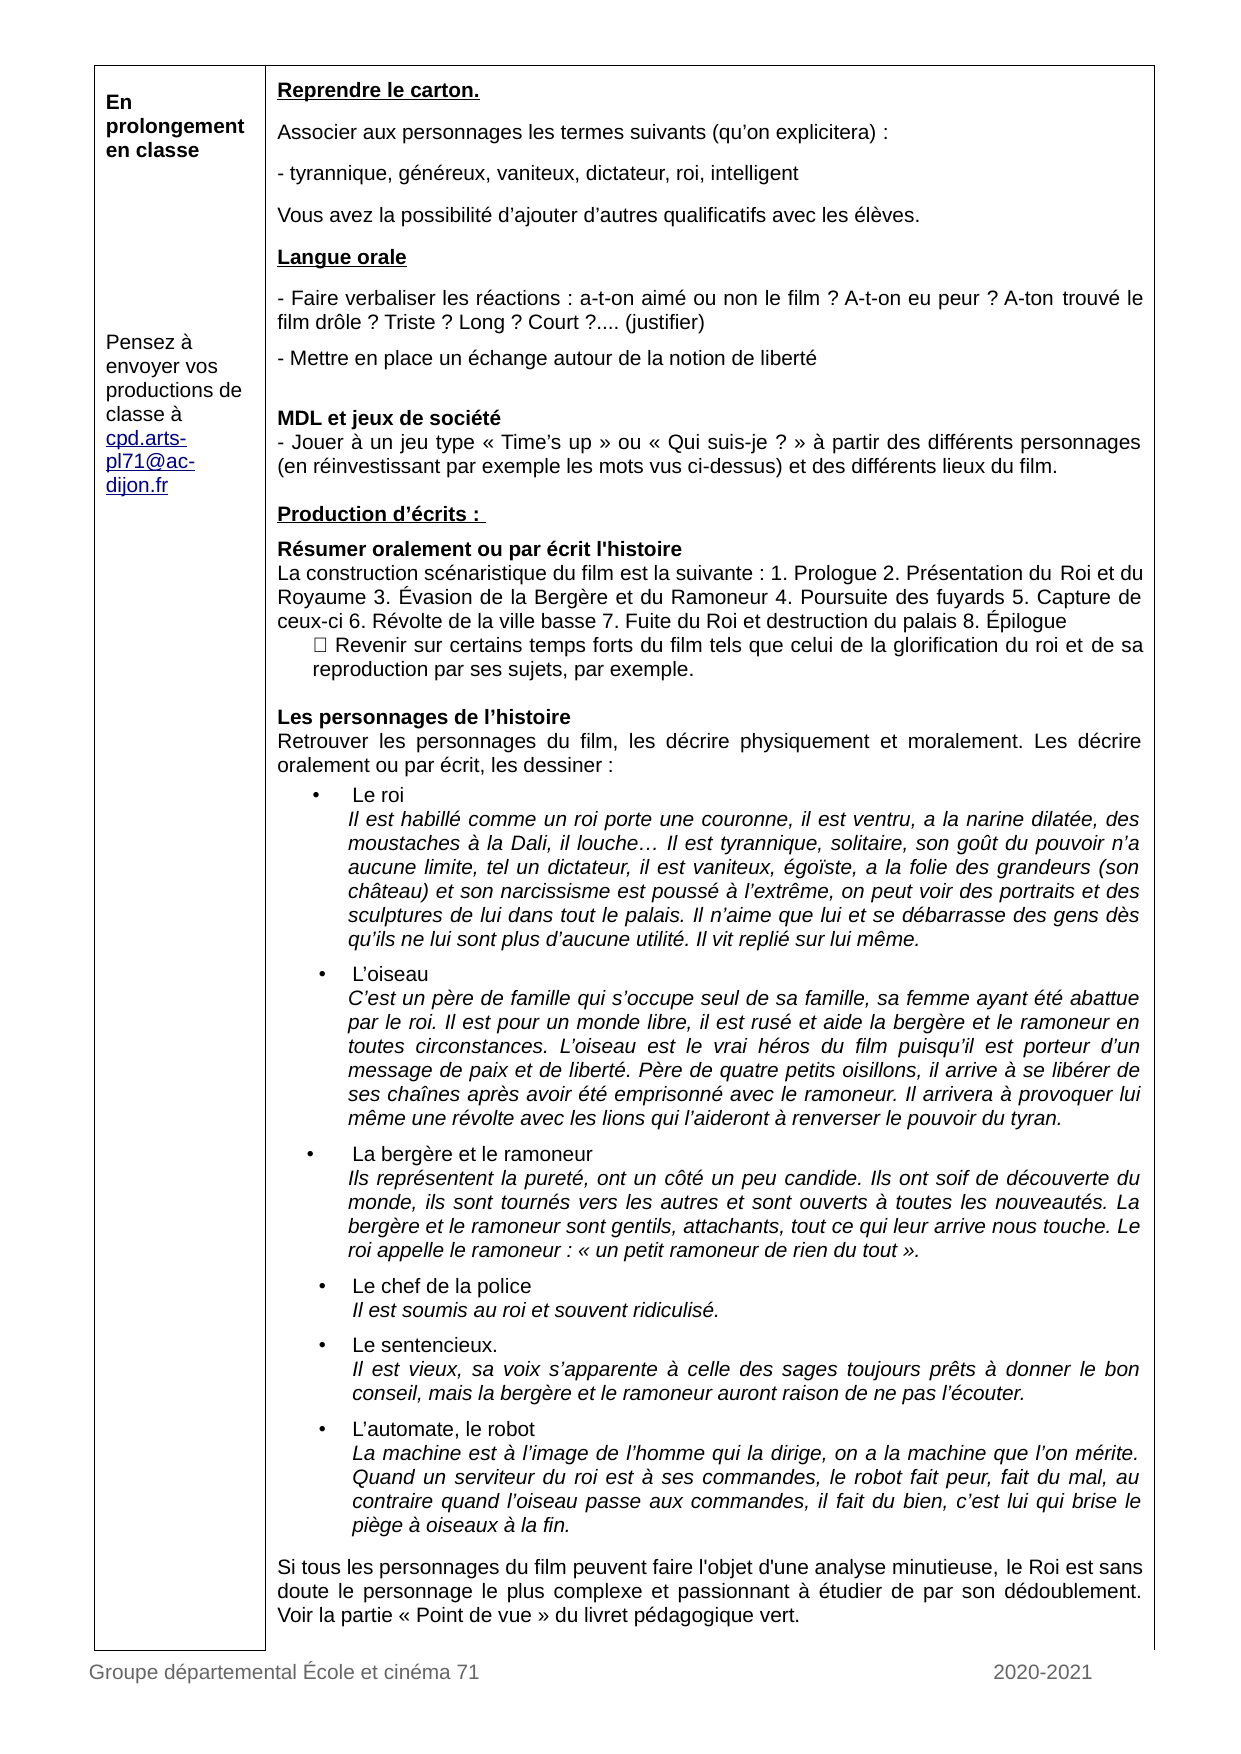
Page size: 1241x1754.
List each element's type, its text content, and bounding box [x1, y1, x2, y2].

table_cell En prolongement en classe Pensez à envoyer vos productions de classe à cpd.arts-pl71@ac-dijon.fr [95, 66, 265, 1650]
table_cell Reprendre le carton. Associer aux personnages les termes suivants (qu’on explicitera) : - tyrannique, généreux, vaniteux, dictateur, roi, intelligent Vous avez la possibilité d’ajouter d’autres qualificatifs avec les élèves. Langue orale - Faire verbaliser les réactions : a-t-on aimé ou non le film ? A-t-on eu peur ? A-ton trouvé le film drôle ? Triste ? Long ? Court ?.... (justifier) - Mettre en place un échange autour de la notion de liberté MDL et jeux de société - Jouer à un jeu type « Time’s up » ou « Qui suis-je ? » à partir des différents personnages (en réinvestissant par exemple les mots vus ci-dessus) et des différents lieux du film. Production d’écrits : Résumer oralement ou par écrit l'histoire La construction scénaristique du film est la suivante : 1. Prologue 2. Présentation du Roi et du Royaume 3. Évasion de la Bergère et du Ramoneur 4. Poursuite des fuyards 5. Capture de ceux-ci 6. Révolte de la ville basse 7. Fuite du Roi et destruction du palais 8. Épilogue  Revenir sur certains temps forts du film tels que celui de la glorification du roi et de sa reproduction par ses sujets, par exemple. Les personnages de l’histoire Retrouver les personnages du film, les décrire physiquement et moralement. Les décrire oralement ou par écrit, les dessiner : Le roi Il est habillé comme un roi porte une couronne, il est ventru, a la narine dilatée, des moustaches à la Dali, il louche… Il est tyrannique, solitaire, son goût du pouvoir n’a aucune limite, tel un dictateur, il est vaniteux, égoïste, a la folie des grandeurs (son château) et son narcissisme est poussé à l’extrême, on peut voir des portraits et des sculptures de lui dans tout le palais. Il n’aime que lui et se débarrasse des gens dès qu’ils ne lui sont plus d’aucune utilité. Il vit replié sur lui même. L’oiseau C’est un père de famille qui s’occupe seul de sa famille, sa femme ayant été abattue par le roi. Il est pour un monde libre, il est rusé et aide la bergère et le ramoneur en toutes circonstances. L’oiseau est le vrai héros du film puisqu’il est porteur d’un message de paix et de liberté. Père de quatre petits oisillons, il arrive à se libérer de ses chaînes après avoir été emprisonné avec le ramoneur. Il arrivera à provoquer lui même une révolte avec les lions qui l’aideront à renverser le pouvoir du tyran. La bergère et le ramoneur Ils représentent la pureté, ont un côté un peu candide. Ils ont soif de découverte du monde, ils sont tournés vers les autres et sont ouverts à toutes les nouveautés. La bergère et le ramoneur sont gentils, attachants, tout ce qui leur arrive nous touche. Le roi appelle le ramoneur : « un petit ramoneur de rien du tout ». Le chef de la police Il est soumis au roi et souvent ridiculisé. Le sentencieux. Il est vieux, sa voix s’apparente à celle des sages toujours prêts à donner le bon conseil, mais la bergère et le ramoneur auront raison de ne pas l’écouter. L’automate, le robot La machine est à l’image de l’homme qui la dirige, on a la machine que l’on mérite. Quand un serviteur du roi est à ses commandes, le robot fait peur, fait du mal, au contraire quand l’oiseau passe aux commandes, il fait du bien, c’est lui qui brise le piège à oiseaux à la fin. Si tous les personnages du film peuvent faire l'objet d'une analyse minutieuse, le Roi est sans doute le personnage le plus complexe et passionnant à étudier de par son dédoublement. Voir la partie « Point de vue » du livret pédagogique vert. Les lieux Le château Vertical, immense ce qui renforce l’idée d’oppression. Le roi monte toujours plus haut (ascenseur, tours, il domine vit dans le luxe, l’air et la lumière, à l’inverse des travailleurs relégués dans la ville basse tout en voûtes et plongée dans l’obscurité qui ne savent plus ce que sont un soleil et un oiseau. Les différents étages symbolisent la position sociale des uns et des autres : le roi est au sommet, mais l’Oiseau est encore plus près du ciel, les policiers sont au centre pouvant contrôler ainsi le haut et le bas, tout en bas les cachots, la misère. On peut faire un tableau avec les différences entre ville haute et ville basse qui mettra en exergue les contrastes : Ville haute Ville basse lumineuse sombre luxueuse pauvre colorée grise personnages bien habillés personnages en haillons Comparer les structures architecturales des 2 villes. Éducation civique : Mettre en place un échange autour de la notion de liberté Pour le cycle 3 Pointer avec des punaises (ou gommettes) de couleur sur une mappemonde, les pays où sont en place la liberté de parole, de pensée, de la presse, de la femme, etc. Recenser les différentes monarchies de notre monde. Comment se comporte leur roi ? Quel est son rôle et ses missions ? « Le travail c’est la liberté » : effectuer un parallèle avec la seconde guerre mondiale (les camps de concentrations, le pouvoir suprême, etc.). Arts plastiques Réaliser des images « ricochet » : c’est une réalisation plastique en écho au film. Elle n’est pas redondante, elle est dans le registre « cela me fait penser à.. » ou « en hommage à… » Réaliser la boîte du film : une boîte en carton qu’on habille avec les couleurs du film, son titre et dans laquelle on rassemble objets, images, sons, mots, poèmes, albums… qui évoquent le film. Réaliser un mur d’images : à partir d’une collection d’images de la classe (dessins, photos, œuvres d’art…), en choisir une à associer au film et argumenter son choix. Cadrage De nombreuses plongées et contre plongées dans le film, déjà présente dans l’affiche. C’est l’occasion d’aborder cette notion avec les élèves. Une seconde projection du film leur permettra de repérer plongée et contre plongée et l’effet obtenu. Plongée : elle est obtenue lorsque la caméra est placée au-dessus de l’objet à filmer, l’axe optique est dirigé vers le bas. L’impression donnée est celle de petitesse et d’écrasement. Contre-plongée : l’objectif de la caméra est au-dessous de l’objet à filmer. Elle produit l’effet inverse de la plongée, c'est-à-dire la grandeur et l’exaltation. Le sujet est magnifié Utiliser les photogrammes présentés en fin de document ou présents sur le site Nanouk. Théâtre : - Ubu roi d’Alfred Jarry (extraits en vidéo) - Patrimoine La sagrada familia, Antoni Gaudi (extraits en vidéo) [266, 66, 1154, 1650]
